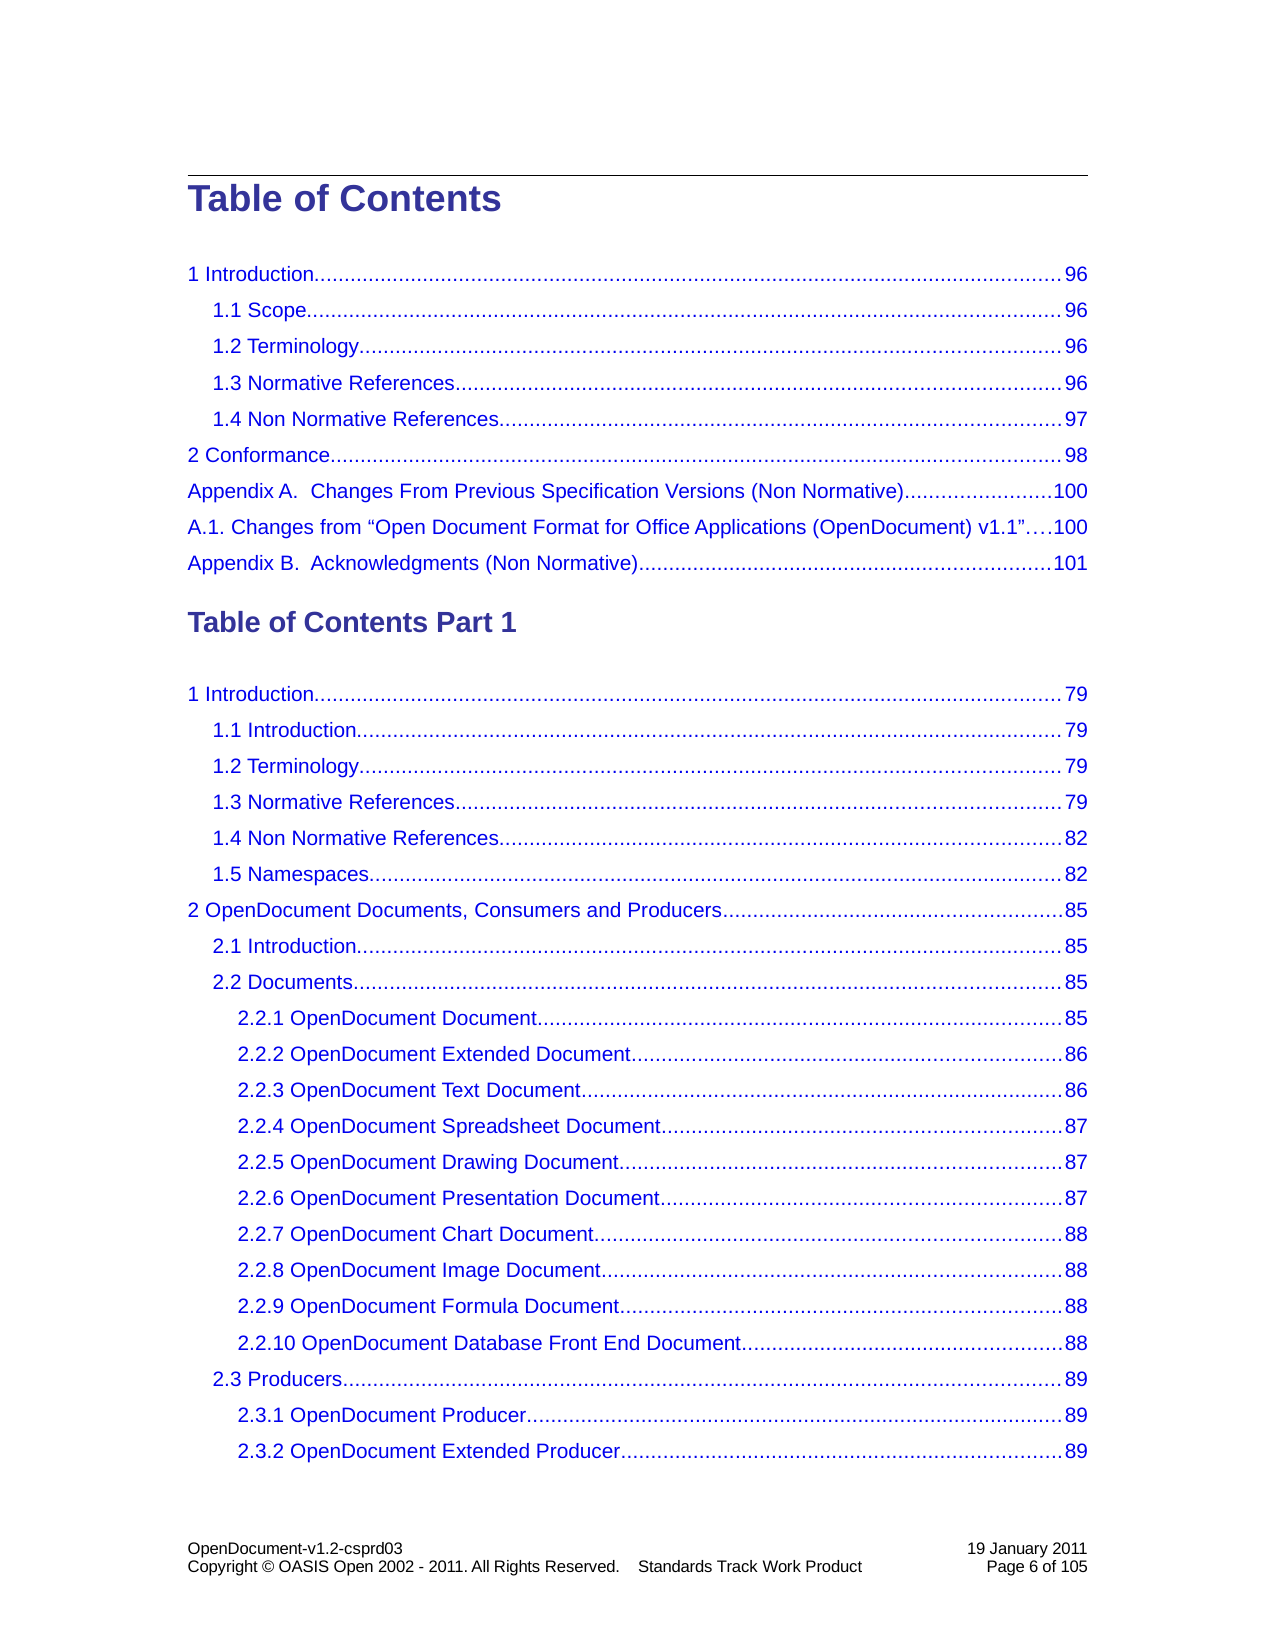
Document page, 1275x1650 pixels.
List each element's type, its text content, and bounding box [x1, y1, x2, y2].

text 2.3 Producers 89 [212, 1367, 1088, 1391]
text 2.2 Documents 85 [212, 971, 1088, 994]
text 1 Introduction 96 [187, 263, 1088, 286]
text 2.2.2 OpenDocument Extended Document 86 [237, 1043, 1088, 1066]
text 1.3 Normative References 96 [212, 371, 1088, 394]
text 1.2 Terminology 79 [212, 754, 1088, 778]
text 2.2.8 OpenDocument Image Document 88 [237, 1259, 1088, 1282]
text 2.2.6 OpenDocument Presentation Document 87 [237, 1187, 1088, 1210]
text Appendix B. Acknowledgments (Non Normative) 101 [187, 551, 1088, 575]
text 1.2 Terminology 96 [212, 335, 1088, 358]
text 1.4 Non Normative References 97 [212, 407, 1088, 431]
text A.1. Changes from “Open Document Format for Office Applications (OpenDocument) v1.1” 100 [187, 515, 1088, 539]
text 2 OpenDocument Documents, Consumers and Producers 85 [187, 898, 1088, 922]
title Table of Contents Part 1 [187, 606, 1088, 638]
text 1 Introduction 79 [187, 682, 1088, 706]
text 2.3.1 OpenDocument Producer 89 [237, 1403, 1088, 1427]
text 2.2.1 OpenDocument Document 85 [237, 1007, 1088, 1030]
text 1.4 Non Normative References 82 [212, 826, 1088, 850]
text Appendix A. Changes From Previous Specification Versions (Non Normative) 100 [187, 479, 1088, 503]
text 2 Conformance 98 [187, 443, 1088, 467]
text 1.5 Namespaces 82 [212, 862, 1088, 886]
text 2.3.2 OpenDocument Extended Producer 89 [237, 1439, 1088, 1463]
text 2.2.10 OpenDocument Database Front End Document 88 [237, 1331, 1088, 1354]
text 2.2.5 OpenDocument Drawing Document 87 [237, 1151, 1088, 1174]
text 1.1 Introduction 79 [212, 718, 1088, 742]
title Table of Contents [187, 176, 1088, 219]
text 2.2.7 OpenDocument Chart Document 88 [237, 1223, 1088, 1246]
text 2.2.4 OpenDocument Spreadsheet Document 87 [237, 1115, 1088, 1138]
text 2.2.9 OpenDocument Formula Document 88 [237, 1295, 1088, 1318]
text 2.1 Introduction 85 [212, 934, 1088, 958]
text 1.3 Normative References 79 [212, 790, 1088, 814]
text 2.2.3 OpenDocument Text Document 86 [237, 1079, 1088, 1102]
text 1.1 Scope 96 [212, 299, 1088, 322]
